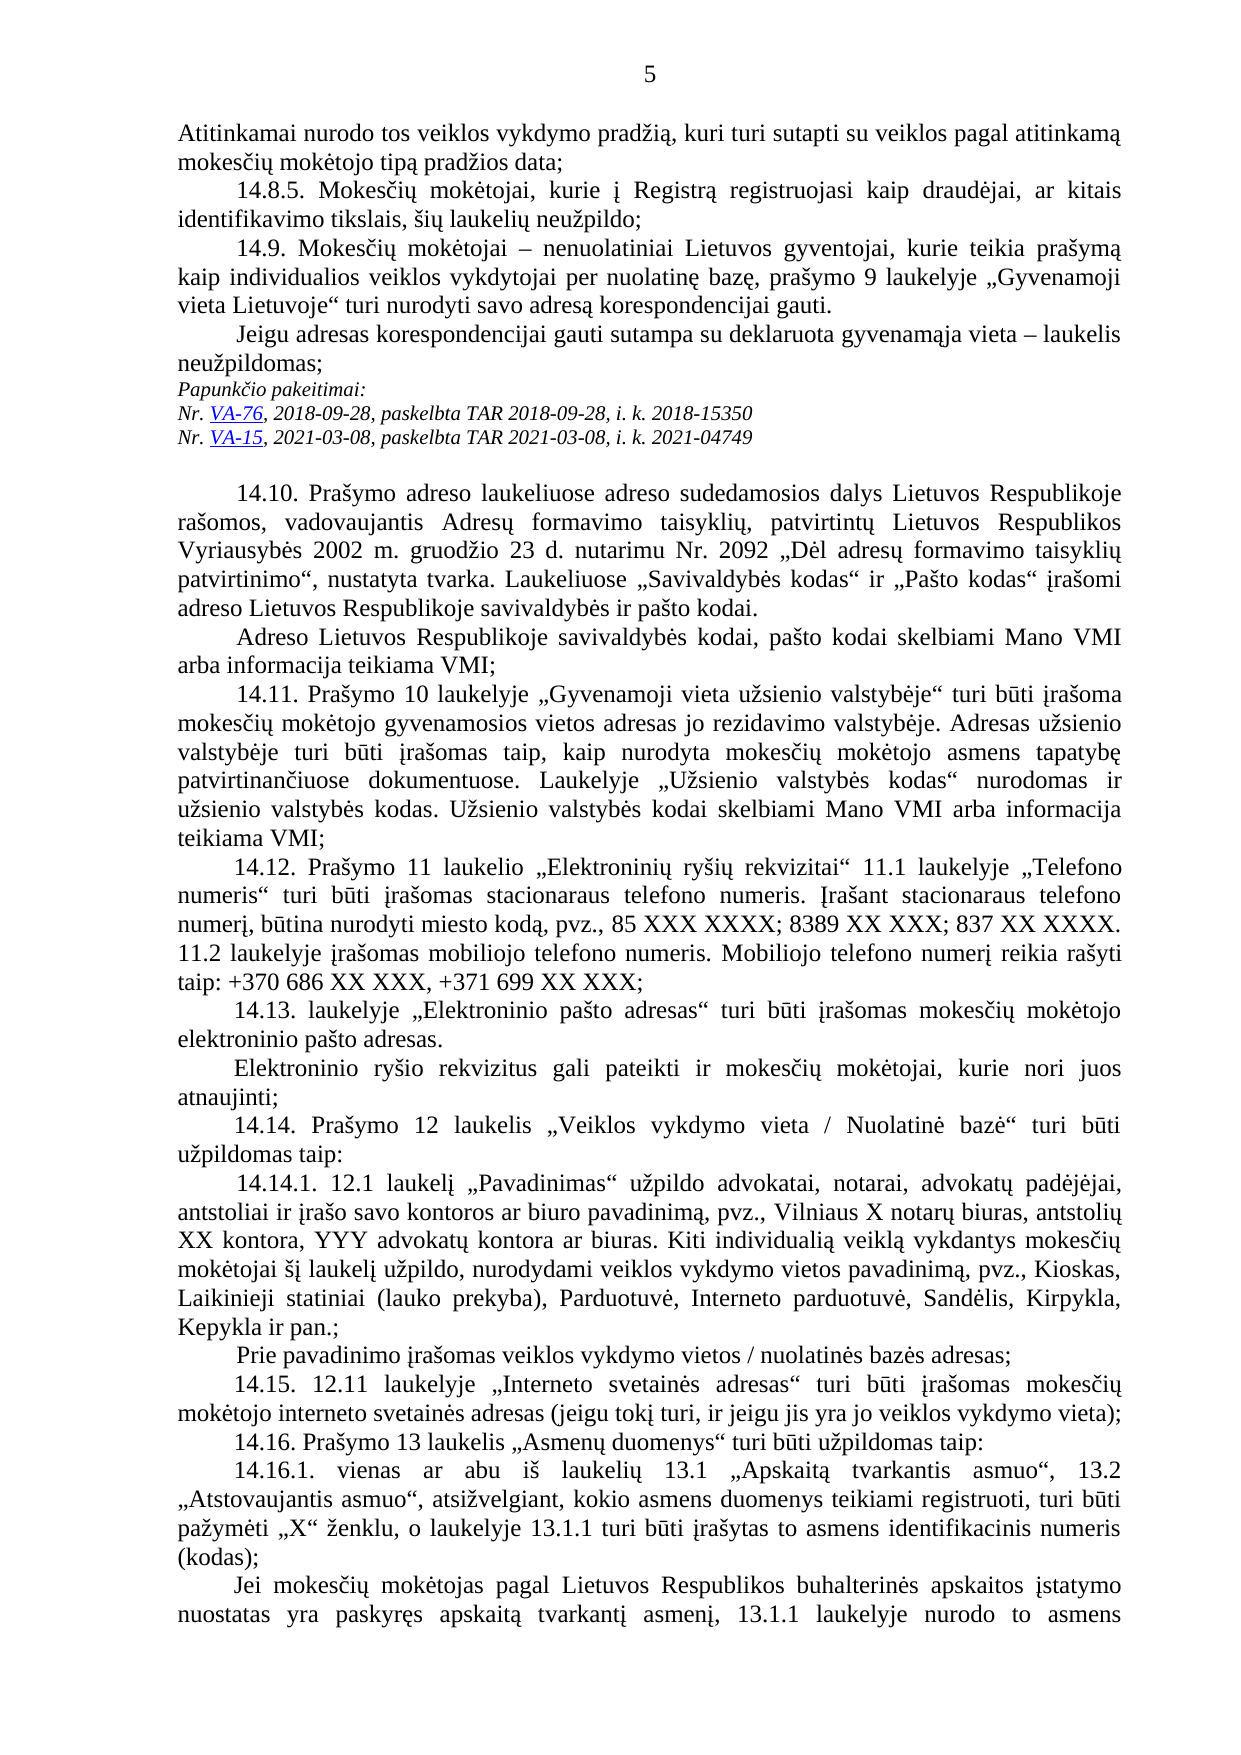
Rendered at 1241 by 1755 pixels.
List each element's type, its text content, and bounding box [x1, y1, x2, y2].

text 14.16.1. vienas ar abu iš laukelių 13.1 „Apskaitą tvarkantis asmuo“, 13.2 „Atstovaujantis asmuo“, atsižvelgiant, kokio asmens duomenys teikiami registruoti, turi būti pažymėti „X“ ženklu, o laukelyje 13.1.1 turi būti įrašytas to asmens identifikacinis numeris (kodas); [177, 1455, 1122, 1570]
text Papunkčio pakeitimai: [177, 377, 1122, 401]
text Elektroninio ryšio rekvizitus gali pateikti ir mokesčių mokėtojai, kurie nori juos atnaujinti; [177, 1053, 1122, 1110]
text Nr. VA-76, 2018-09-28, paskelbta TAR 2018-09-28, i. k. 2018-15350 [177, 401, 1122, 425]
text 14.13. laukelyje „Elektroninio pašto adresas“ turi būti įrašomas mokesčių mokėtojo elektroninio pašto adresas. [177, 995, 1122, 1053]
text 14.11. Prašymo 10 laukelyje „Gyvenamoji vieta užsienio valstybėje“ turi būti įrašoma mokesčių mokėtojo gyvenamosios vietos adresas jo rezidavimo valstybėje. Adresas užsienio valstybėje turi būti įrašomas taip, kaip nurodyta mokesčių mokėtojo asmens tapatybę patvirtinančiuose dokumentuose. Laukelyje „Užsienio valstybės kodas“ nurodomas ir užsienio valstybės kodas. Užsienio valstybės kodai skelbiami Mano VMI arba informacija teikiama VMI; [177, 679, 1122, 852]
text 14.8.5. Mokesčių mokėtojai, kurie į Registrą registruojasi kaip draudėjai, ar kitais identifikavimo tikslais, šių laukelių neužpildo; [177, 176, 1122, 233]
text 14.14. Prašymo 12 laukelis „Veiklos vykdymo vieta / Nuolatinė bazė“ turi būti užpildomas taip: [177, 1110, 1122, 1168]
text 14.12. Prašymo 11 laukelio „Elektroninių ryšių rekvizitai“ 11.1 laukelyje „Telefono numeris“ turi būti įrašomas stacionaraus telefono numeris. Įrašant stacionaraus telefono numerį, būtina nurodyti miesto kodą, pvz., 85 XXX XXXX; 8389 XX XXX; 837 XX XXXX. 11.2 laukelyje įrašomas mobiliojo telefono numeris. Mobiliojo telefono numerį reikia rašyti taip: +370 686 XX XXX, +371 699 XX XXX; [177, 852, 1122, 995]
text 14.14.1. 12.1 laukelį „Pavadinimas“ užpildo advokatai, notarai, advokatų padėjėjai, antstoliai ir įrašo savo kontoros ar biuro pavadinimą, pvz., Vilniaus X notarų biuras, antstolių XX kontora, YYY advokatų kontora ar biuras. Kiti individualią veiklą vykdantys mokesčių mokėtojai šį laukelį užpildo, nurodydami veiklos vykdymo vietos pavadinimą, pvz., Kioskas, Laikinieji statiniai (lauko prekyba), Parduotuvė, Interneto parduotuvė, Sandėlis, Kirpykla, Kepykla ir pan.; [177, 1168, 1122, 1340]
text 14.10. Prašymo adreso laukeliuose adreso sudedamosios dalys Lietuvos Respublikoje rašomos, vadovaujantis Adresų formavimo taisyklių, patvirtintų Lietuvos Respublikos Vyriausybės 2002 m. gruodžio 23 d. nutarimu Nr. 2092 „Dėl adresų formavimo taisyklių patvirtinimo“, nustatyta tvarka. Laukeliuose „Savivaldybės kodas“ ir „Pašto kodas“ įrašomi adreso Lietuvos Respublikoje savivaldybės ir pašto kodai. [177, 478, 1122, 622]
text Nr. VA-15, 2021-03-08, paskelbta TAR 2021-03-08, i. k. 2021-04749 [177, 425, 1122, 449]
text Prie pavadinimo įrašomas veiklos vykdymo vietos / nuolatinės bazės adresas; [177, 1340, 1122, 1369]
text Atitinkamai nurodo tos veiklos vykdymo pradžią, kuri turi sutapti su veiklos pagal atitinkamą mokesčių mokėtojo tipą pradžios data; [177, 118, 1122, 176]
text 14.15. 12.11 laukelyje „Interneto svetainės adresas“ turi būti įrašomas mokesčių mokėtojo interneto svetainės adresas (jeigu tokį turi, ir jeigu jis yra jo veiklos vykdymo vieta); [177, 1369, 1122, 1427]
text Jei mokesčių mokėtojas pagal Lietuvos Respublikos buhalterinės apskaitos įstatymo nuostatas yra paskyręs apskaitą tvarkantį asmenį, 13.1.1 laukelyje nurodo to asmens [177, 1570, 1122, 1628]
text 14.16. Prašymo 13 laukelis „Asmenų duomenys“ turi būti užpildomas taip: [177, 1427, 1122, 1455]
text Adreso Lietuvos Respublikoje savivaldybės kodai, pašto kodai skelbiami Mano VMI arba informacija teikiama VMI; [177, 622, 1122, 679]
text 14.9. Mokesčių mokėtojai – nenuolatiniai Lietuvos gyventojai, kurie teikia prašymą kaip individualios veiklos vykdytojai per nuolatinę bazę, prašymo 9 laukelyje „Gyvenamoji vieta Lietuvoje“ turi nurodyti savo adresą korespondencijai gauti. [177, 233, 1122, 319]
text Jeigu adresas korespondencijai gauti sutampa su deklaruota gyvenamąja vieta – laukelis neužpildomas; [177, 319, 1122, 377]
